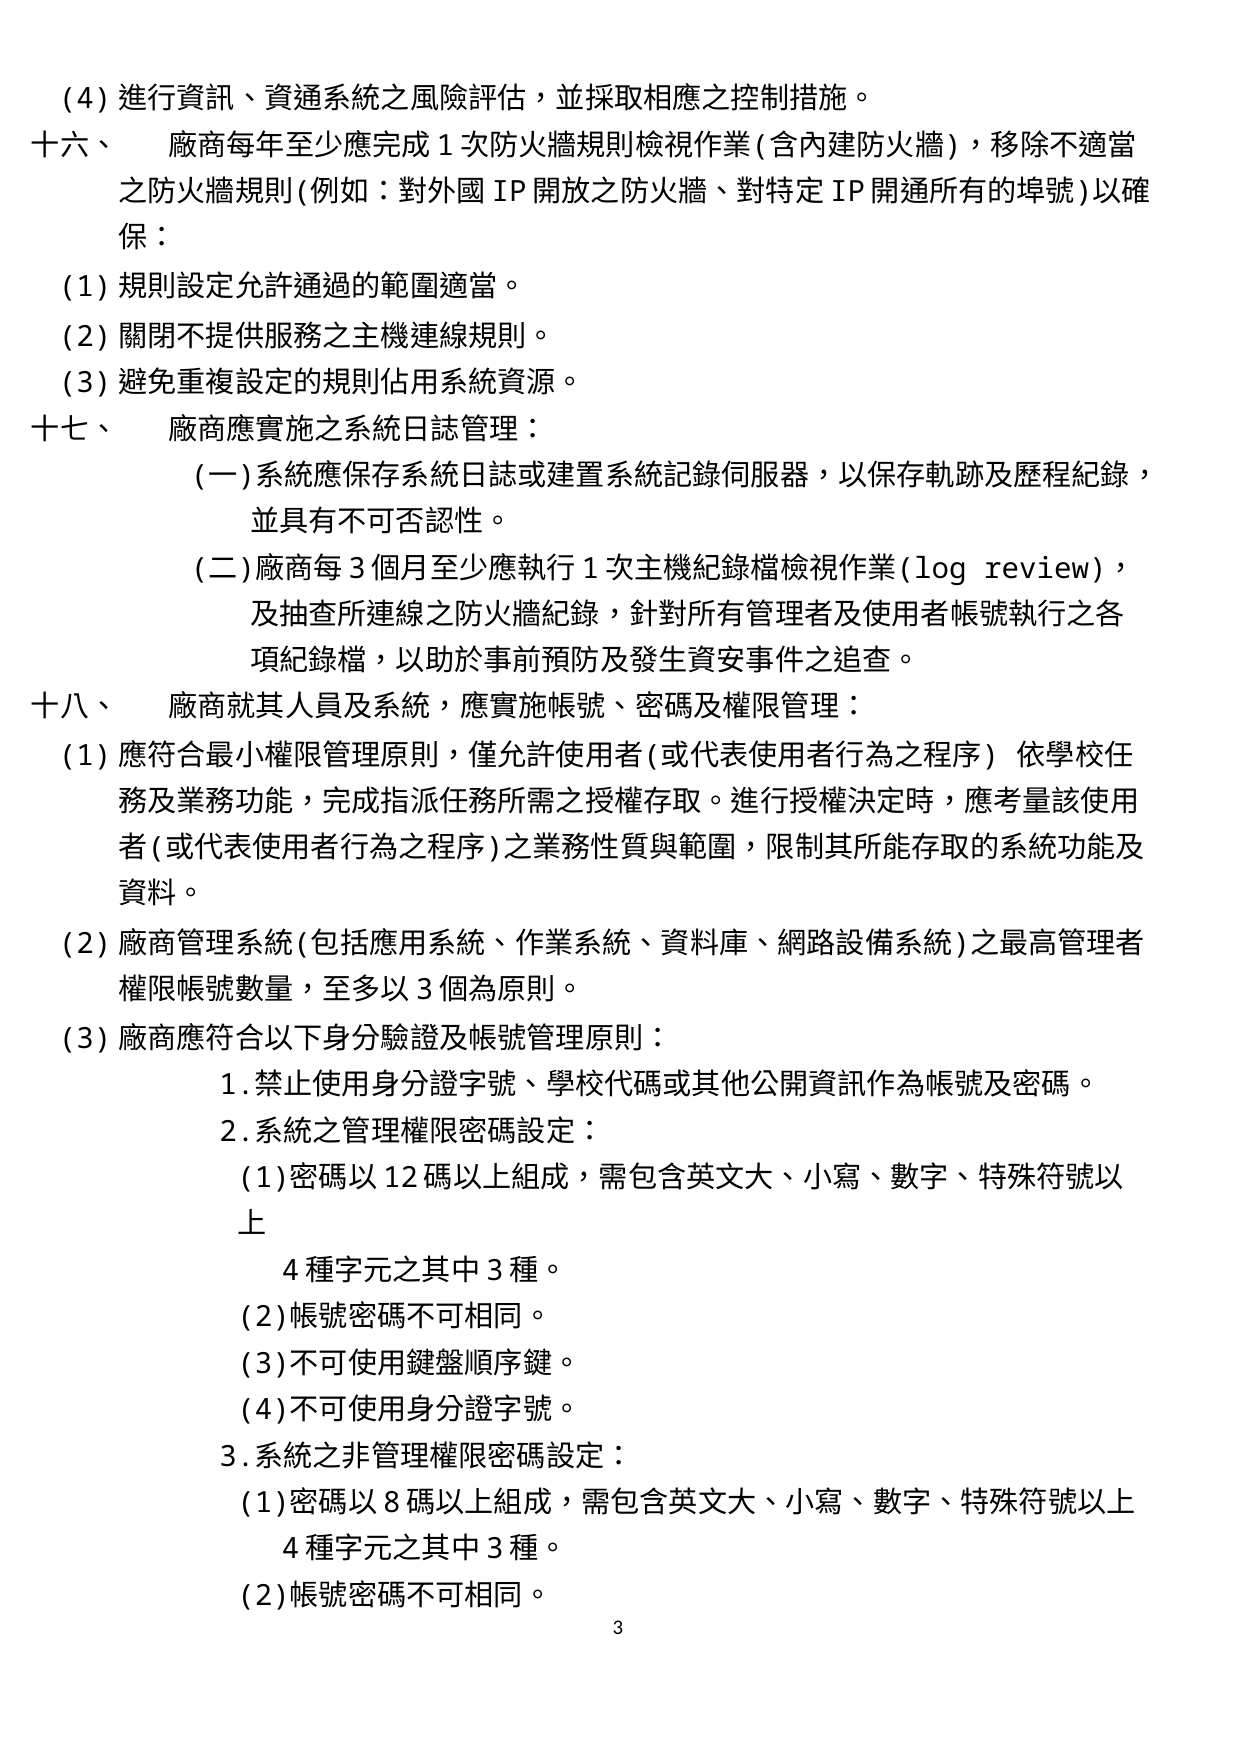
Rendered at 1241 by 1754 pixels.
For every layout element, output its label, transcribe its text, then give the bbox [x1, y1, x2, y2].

list 廠商應符合以下身分驗證及帳號管理原則： [59, 1014, 1151, 1057]
text 1.禁止使用身分證字號、學校代碼或其他公開資訊作為帳號及密碼。 [219, 1061, 1151, 1103]
list 廠商每年至少應完成1次防火牆規則檢視作業(含內建防火牆)，移除不適當之防火牆規則(例如：對外國IP開放之防火牆、對特定IP開通所有的埠號)以確保： [31, 121, 1151, 256]
list 關閉不提供服務之主機連線規則。 [59, 312, 1151, 355]
text (1)密碼以12碼以上組成，需包含英文大、小寫、數字、特殊符號以上 [237, 1154, 1151, 1242]
text (二)廠商每3個月至少應執行1次主機紀錄檔檢視作業(log review)，及抽查所連線之防火牆紀錄，針對所有管理者及使用者帳號執行之各項紀錄檔，以助於事前預防及發生資安事件之追查。 [191, 544, 1151, 679]
text 3.系統之非管理權限密碼設定： [219, 1432, 1151, 1474]
list 廠商管理系統(包括應用系統、作業系統、資料庫、網路設備系統)之最高管理者權限帳號數量，至多以3個為原則。 [59, 919, 1151, 1008]
list 避免重複設定的規則佔用系統資源。 [59, 359, 1151, 401]
text (3)不可使用鍵盤順序鍵。 [237, 1339, 1151, 1382]
text 2.系統之管理權限密碼設定： [219, 1107, 1151, 1150]
text (4)不可使用身分證字號。 [237, 1386, 1151, 1428]
text (2)帳號密碼不可相同。 [237, 1571, 1151, 1614]
text (2)帳號密碼不可相同。 [237, 1293, 1151, 1335]
text 4種字元之其中3種。 [282, 1246, 1151, 1289]
list 廠商就其人員及系統，應實施帳號、密碼及權限管理： [31, 683, 1151, 725]
text 4種字元之其中3種。 [282, 1525, 1151, 1567]
list 應符合最小權限管理原則，僅允許使用者(或代表使用者行為之程序) 依學校任務及業務功能，完成指派任務所需之授權存取。進行授權決定時，應考量該使用者(或代表使用者行為之程序)之業務性質與範圍，限制其所能存取的系統功能及資料。 [59, 732, 1151, 912]
list 進行資訊、資通系統之風險評估，並採取相應之控制措施。 [59, 75, 1151, 117]
list 規則設定允許通過的範圍適當。 [59, 263, 1151, 305]
text (一)系統應保存系統日誌或建置系統記錄伺服器，以保存軌跡及歷程紀錄，並具有不可否認性。 [191, 452, 1151, 540]
text (1)密碼以8碼以上組成，需包含英文大、小寫、數字、特殊符號以上 [237, 1478, 1151, 1521]
list 廠商應實施之系統日誌管理： [31, 405, 1151, 448]
